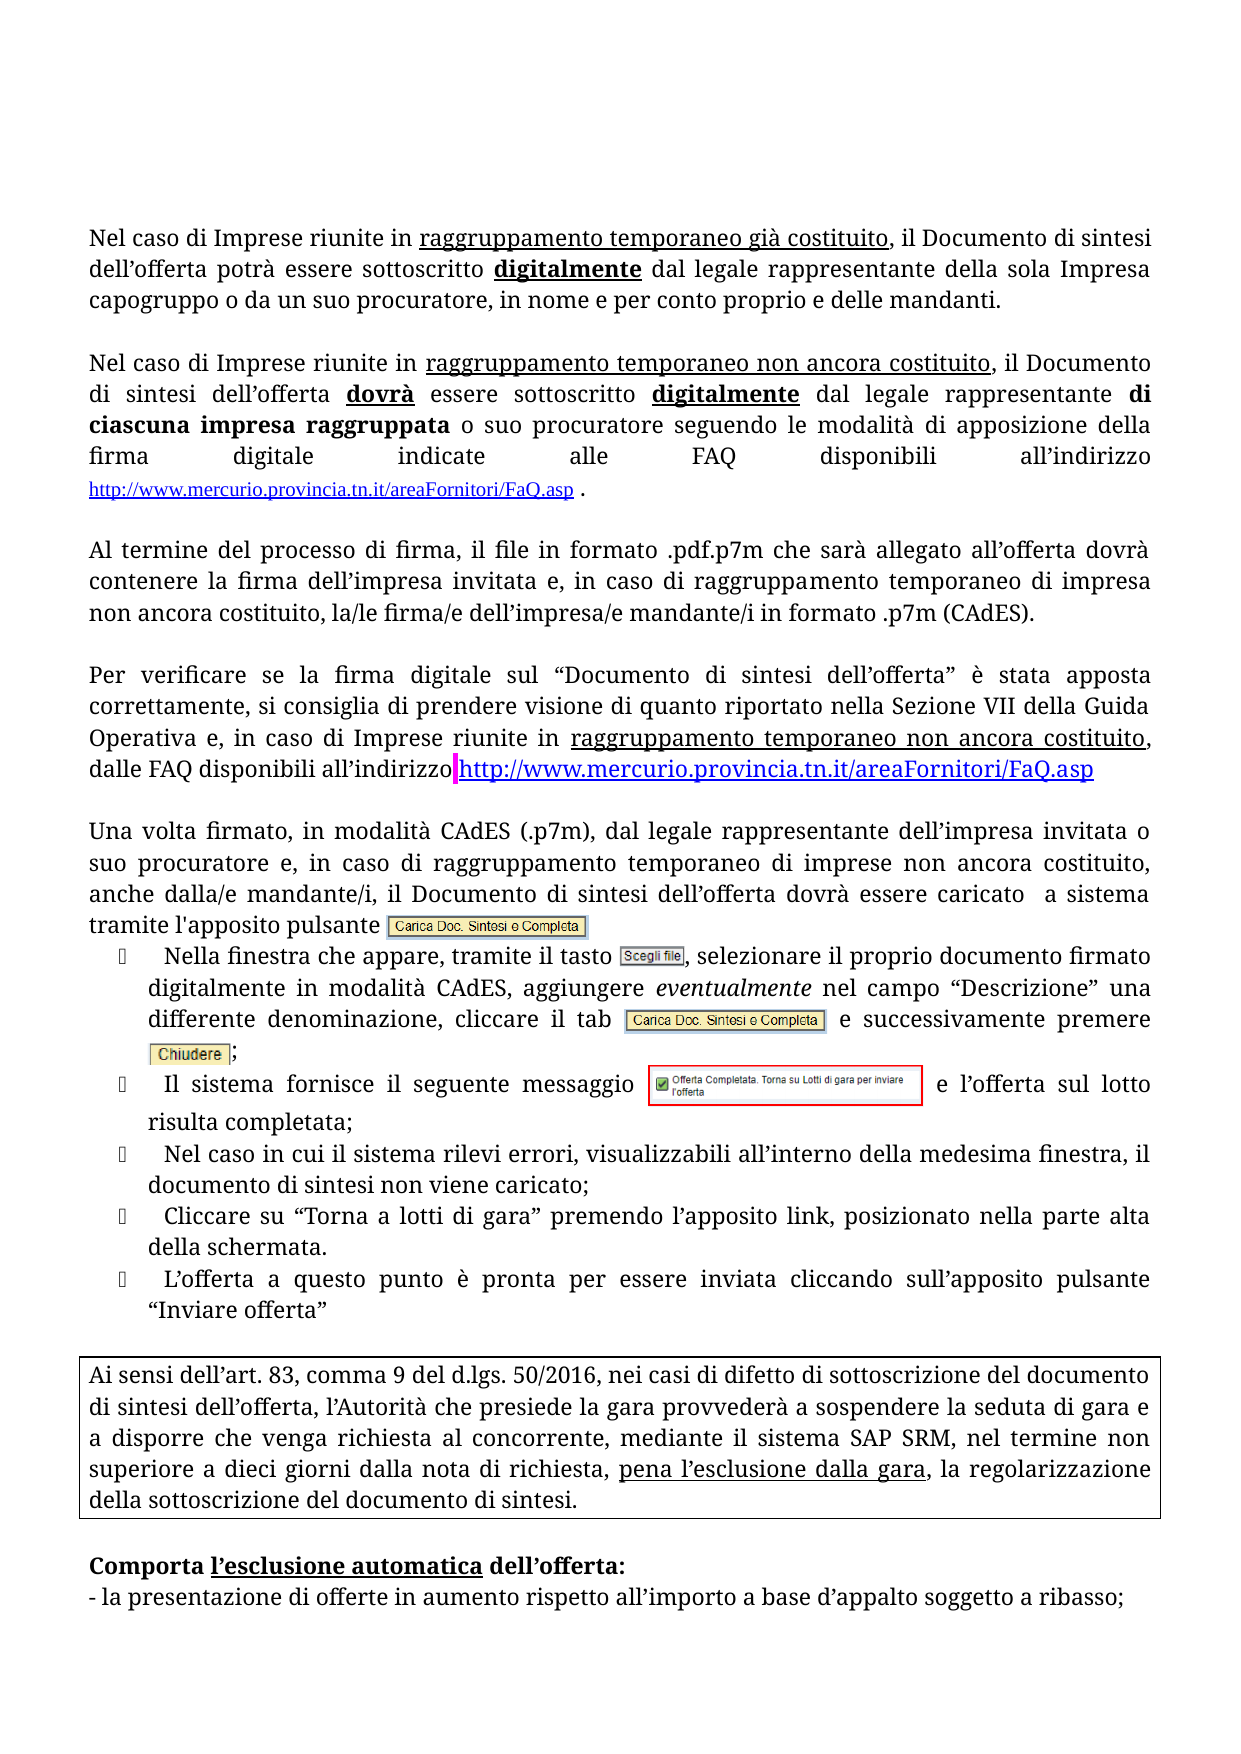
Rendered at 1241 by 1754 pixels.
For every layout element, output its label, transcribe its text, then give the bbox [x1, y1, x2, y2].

picture [647, 1065, 924, 1107]
text Al termine del processo di firma, il file in formato .pdf.p7m che sarà allegato all’offerta dovrà contenere la firma dell’impresa invitata e, in caso di raggruppamento temporaneo di impresa non ancora costituito, la/le firma/e dell’impresa/e mandante/i in formato .p7m (CAdES). [89, 534, 1152, 628]
text Nel caso di Imprese riunite in raggruppamento temporaneo non ancora costituito, il Documento di sintesi dell’offerta dovrà essere sottoscritto digitalmente dal legale rappresentante di ciascuna impresa raggruppata o suo procuratore seguendo le modalità di apposizione della firma digitale indicate alle FAQ disponibili all’indirizzo http://www.mercurio.provincia.tn.it/areaFornitori/FaQ.asp . [89, 347, 1152, 503]
picture [623, 1004, 828, 1034]
list Il sistema fornisce il seguente messaggio e l’offerta sul lotto risulta completata; [118, 1065, 1152, 1138]
picture [619, 946, 685, 967]
list L’offerta a questo punto è pronta per essere inviata cliccando sull’apposito pulsante “Inviare offerta” [118, 1263, 1152, 1325]
text Per verificare se la firma digitale sul “Documento di sintesi dell’offerta” è stata apposta correttamente, si consiglia di prendere visione di quanto riportato nella Sezione VII della Guida Operativa e, in caso di Imprese riunite in raggruppamento temporaneo non ancora costituito, dalle FAQ disponibili all’indirizzo http://www.mercurio.provincia.tn.it/areaFornitori/FaQ.asp [89, 659, 1152, 784]
list Nel caso in cui il sistema rilevi errori, visualizzabili all’interno della medesima finestra, il documento di sintesi non viene caricato; [118, 1138, 1152, 1200]
list Cliccare su “Torna a lotti di gara” premendo l’apposito link, posizionato nella parte alta della schermata. [118, 1200, 1152, 1263]
text - la presentazione di offerte in aumento rispetto all’importo a base d’appalto soggetto a ribasso; [89, 1581, 1152, 1613]
text Una volta firmato, in modalità CAdES (.p7m), dal legale rappresentante dell’impresa invitata o suo procuratore e, in caso di raggruppamento temporaneo di imprese non ancora costituito, anche dalla/e mandante/i, il Documento di sintesi dell’offerta dovrà essere caricato a sistema tramite l'apposito pulsante [89, 815, 1152, 940]
list Nella finestra che appare, tramite il tasto , selezionare il proprio documento firmato digitalmente in modalità CAdES, aggiungere eventualmente nel campo “Descrizione” una differente denominazione, cliccare il tab e successivamente premere ; [118, 940, 1152, 1065]
text Comporta l’esclusione automatica dell’offerta: [89, 1550, 1152, 1581]
text Ai sensi dell’art. 83, comma 9 del d.lgs. 50/2016, nei casi di difetto di sottoscrizione del documento di sintesi dell’offerta, l’Autorità che presiede la gara provvederà a sospendere la seduta di gara e a disporre che venga richiesta al concorrente, mediante il sistema SAP SRM, nel termine non superiore a dieci giorni dalla nota di richiesta, pena l’esclusione dalla gara, la regolarizzazione della sottoscrizione del documento di sintesi. [80, 1358, 1160, 1518]
picture [147, 1043, 231, 1065]
text Nel caso di Imprese riunite in raggruppamento temporaneo già costituito, il Documento di sintesi dell’offerta potrà essere sottoscritto digitalmente dal legale rappresentante della sola Impresa capogruppo o da un suo procuratore, in nome e per conto proprio e delle mandanti. [89, 222, 1152, 315]
picture [385, 911, 589, 940]
